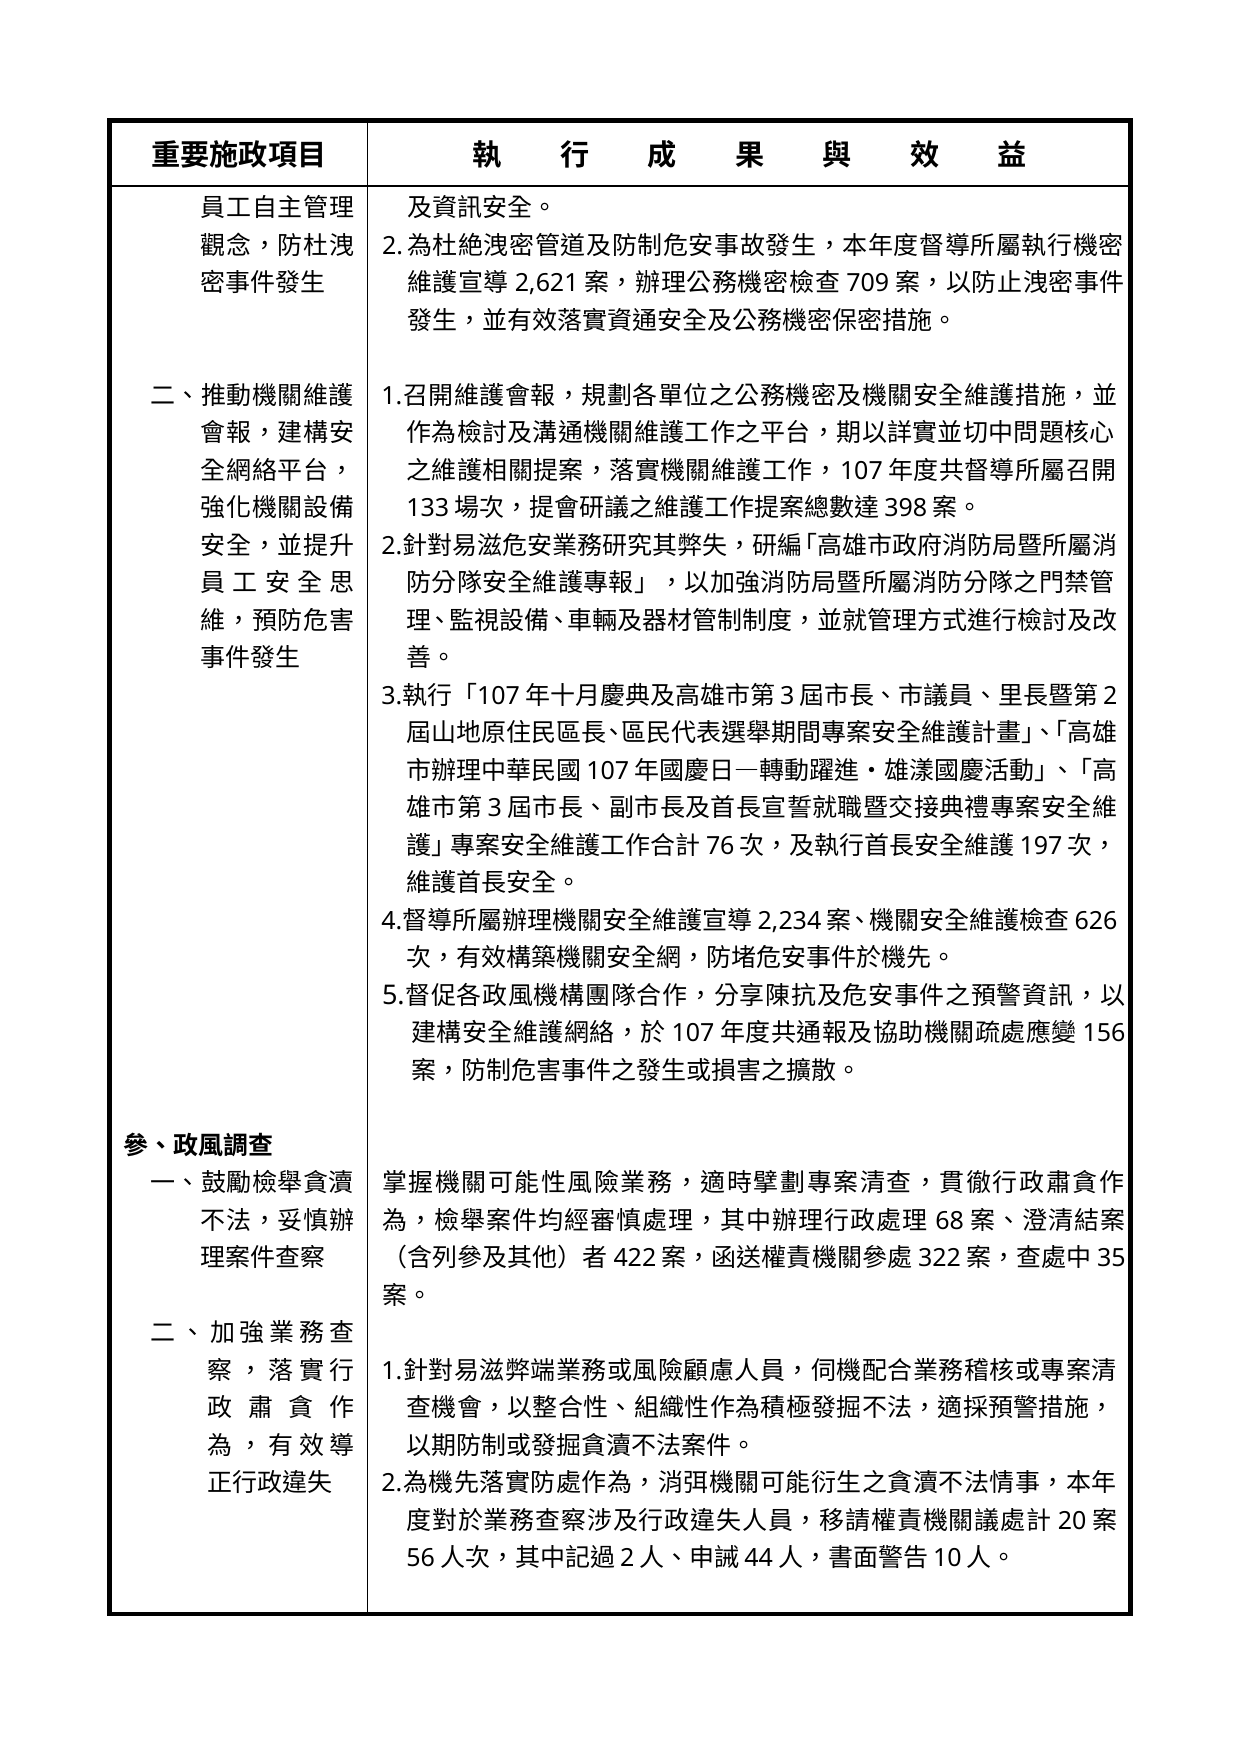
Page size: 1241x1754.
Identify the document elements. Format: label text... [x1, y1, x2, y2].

table_cell 員工自主管理觀念，防杜洩密事件發生 二、推動機關維護會報，建構安全網絡平台，強化機關設備安全，並提升員工安全思維，預防危害事件發生 參、政風調查 一、鼓勵檢舉貪瀆不法，妥慎辦理案件查察 二、加強業務查察，落實行政肅貪作為，有效導正行政違失 [112, 187, 367, 1612]
table_cell 定期召開本府廉政會報，並督導所屬召開機關廉政會報共計138會議次，各次會議除追蹤機關廉政措施執行現況，復就「垃圾焚化底渣處理及再利用現況」、「精進災後復舊之作業流程與審核機制」、「避免最有利標採購案長期由固定評選委員擔任防弊作為」、「周延受理檢舉案件作業程序」、「社會福利重點方案及廉政關懷作為」及「107年廉潔楷模保薦作業」等提案作成決議計386案次，透過會報平台充分溝通討論，精進行政執行效能，落實各執行機關管考事項，有效整合廉能措施。 落實機關風險管制作為，擇定「建物建造執照核發業務」、「工廠暨工業用地管理業務」、「藥品請購核銷及入庫管理業務」、「拾得遺失物作業」及「代清理廢棄物業務」等重點業務實施專案稽核計20案次，協助機關修訂規管措施、追繳罰鍰增益國庫及節省公帑等，落實機關風險評估與管控，強化內控機制，有效提升機關行政效能與品質。 本府各機關政風機構於業務會辦公文及採購監辦或民情反映等過程，針對潛存違失風險適時導正興革，適時簽陳機關首長採行預警措施計233件，發揮風險預警功能，降低貪瀆風險。 依據「機關主會計及有關單位會同監辦採購辦法」等相關規定，督導本府各機關政風機構落實開標、比價、議價、決標及驗收等程序監辦機制，計10,586件（含實地監辦5,608件，書面監辦4,978件），就監辦過程發掘缺失事項，均適時導正建議，落實程序作業規範，避免衍生爭議問題。 針對涉犯貪瀆不法或行政違失案件，會同業務單位深入探究弊案案情、剖析肇因及弊端態樣，並研擬再防貪措施，編撰「環保檢舉獎勵金」等專案報告計6案次，簽呈機關首長後移請業務單位參酌改進，建構再防貪機制，積極防堵類似案件再生，嚴密周全防弊措施。 基於對公務同仁「愛護、防護、保護」，與水利局及工務局合作分就「水利」與「建管」兩項議題，以個案探討方式，針對重複發生之弊失態樣，進行業務防弊措施之滾動式檢討，研提促進廉能精進方案。另為擴大宣導效益，廉政細工指引手冊並公告於機關網站，供機關同仁、廠商及社會大眾參考，藉以加強外部監督力量，有效發揮政風防貪效能。 為強化警政同仁廉政法紀觀念，結合警察局辦理廉政宣導專案，藉由舉辦警政主題共識座談會，與基層儲備幹部就弊案共同探討貪瀆成因並研提具體防制措施後，研編廉政指引手冊及客製化宣導教材，據以辦理講習訓練43場次及成果發表會，有助於提升員警對於貪腐所構成威脅之認識，充分展現政府捍衛廉潔警政之用心。 有鑑於災害搶修工程等開口契約常涉及民眾生命財產安全，惟其履約及驗收程序常較為簡化，易衍生風險，爰針對開口契約規劃專案式宣導，除結合本市各區公所辦理聯合專案稽核外，並蒐集近年開口契約弊案及實務查核常見違失態樣，邀集專家學者共同研訂風險控制重點，編撰廉政指引手冊及廉政宣導教材，召開廉政座談會，透過市府工程人員、專家學者及廠商等不同領域人員互相交流討論，藉以提升開口契約履約品質。 為深化員工依法行政知能，建構公務員法紀知能，積極督導所屬各政風機構依機關屬性與資源，運用講習訓練、專題演講及辦理法令測驗等多元方式，宣導圖利與便民、貪污治罪條例等廉政法規，全年度共計辦理296場次。 本府各機關依「高雄市政府員工廉政倫理規範」規定辦理廉政倫理事件登錄建檔查考作業，期內本府各機關共計登錄191件，藉由登錄制度落實依法行政，確保公務同仁權益。 辦理本府107年廉潔楷模遴選作業，計有21機關推薦62名同仁參加甄選，經由複審小組委員審議，復提經本府廉政會報討論通過，選出15名廉潔楷模，藉由樹立優良典範，期發揮組織學習效應。 為使本府各機關財產申報義務人均能瞭解陽光法案立法意旨，依法正確申報財產，並全面推廣財產申報授權服務，共計舉辦公職人員財產申報說明會18場次。 本府各機關、學校106年應向政風機構申報財產者計3,814人次，經依「政風機構辦理公職人員財產申報資料審核作業要點」及法務部14%抽核比例規定，於107年2月公開抽出556人辦理實質審查，復依2%比例抽出52人進行前後年度比對審查，審查結果均依相關規定處理。 為強化與民眾個人資料有關之資訊系統使用管理，辦理「高雄市政府政風處專案資訊稽核成果專報」，以團隊合作方式由22個機關參與資訊專案稽核，提出建議改善事項73項，有效提升公務機密及資訊安全。 為杜絶洩密管道及防制危安事故發生，本年度督導所屬執行機密維護宣導2,621案，辦理公務機密檢查709案，以防止洩密事件發生，並有效落實資通安全及公務機密保密措施。 1.召開維護會報，規劃各單位之公務機密及機關安全維護措施，並作為檢討及溝通機關維護工作之平台，期以詳實並切中問題核心之維護相關提案，落實機關維護工作，107年度共督導所屬召開133場次，提會研議之維護工作提案總數達398案。 2.針對易滋危安業務研究其弊失，研編「高雄市政府消防局暨所屬消防分隊安全維護專報」，以加強消防局暨所屬消防分隊之門禁管理、監視設備、車輛及器材管制制度，並就管理方式進行檢討及改善。 3.執行「107年十月慶典及高雄市第3屆市長、市議員、里長暨第2屆山地原住民區長、區民代表選舉期間專案安全維護計畫」、「高雄市辦理中華民國107年國慶日—轉動躍進‧雄漾國慶活動」、「高雄市第3屆市長、副市長及首長宣誓就職暨交接典禮專案安全維護」專案安全維護工作合計76次，及執行首長安全維護197次，維護首長安全。 4.督導所屬辦理機關安全維護宣導2,234案、機關安全維護檢查626次，有效構築機關安全網，防堵危安事件於機先。 5.督促各政風機構團隊合作，分享陳抗及危安事件之預警資訊，以建構安全維護網絡，於107年度共通報及協助機關疏處應變156案，防制危害事件之發生或損害之擴散。 掌握機關可能性風險業務，適時擘劃專案清查，貫徹行政肅貪作為，檢舉案件均經審慎處理，其中辦理行政處理68案、澄清結案（含列參及其他）者422案，函送權責機關參處322案，查處中35案。 1.針對易滋弊端業務或風險顧慮人員，伺機配合業務稽核或專案清查機會，以整合性、組織性作為積極發掘不法，適採預警措施，以期防制或發掘貪瀆不法案件。 2.為機先落實防處作為，消弭機關可能衍生之貪瀆不法情事，本年度對於業務查察涉及行政違失人員，移請權責機關議處計20案56人次，其中記過2人、申誡44人，書面警告10人。 [368, 187, 1128, 1612]
table_header 執 行 成 果 與 效 益 [368, 123, 1128, 185]
table_header 重要施政項目 [112, 123, 367, 185]
